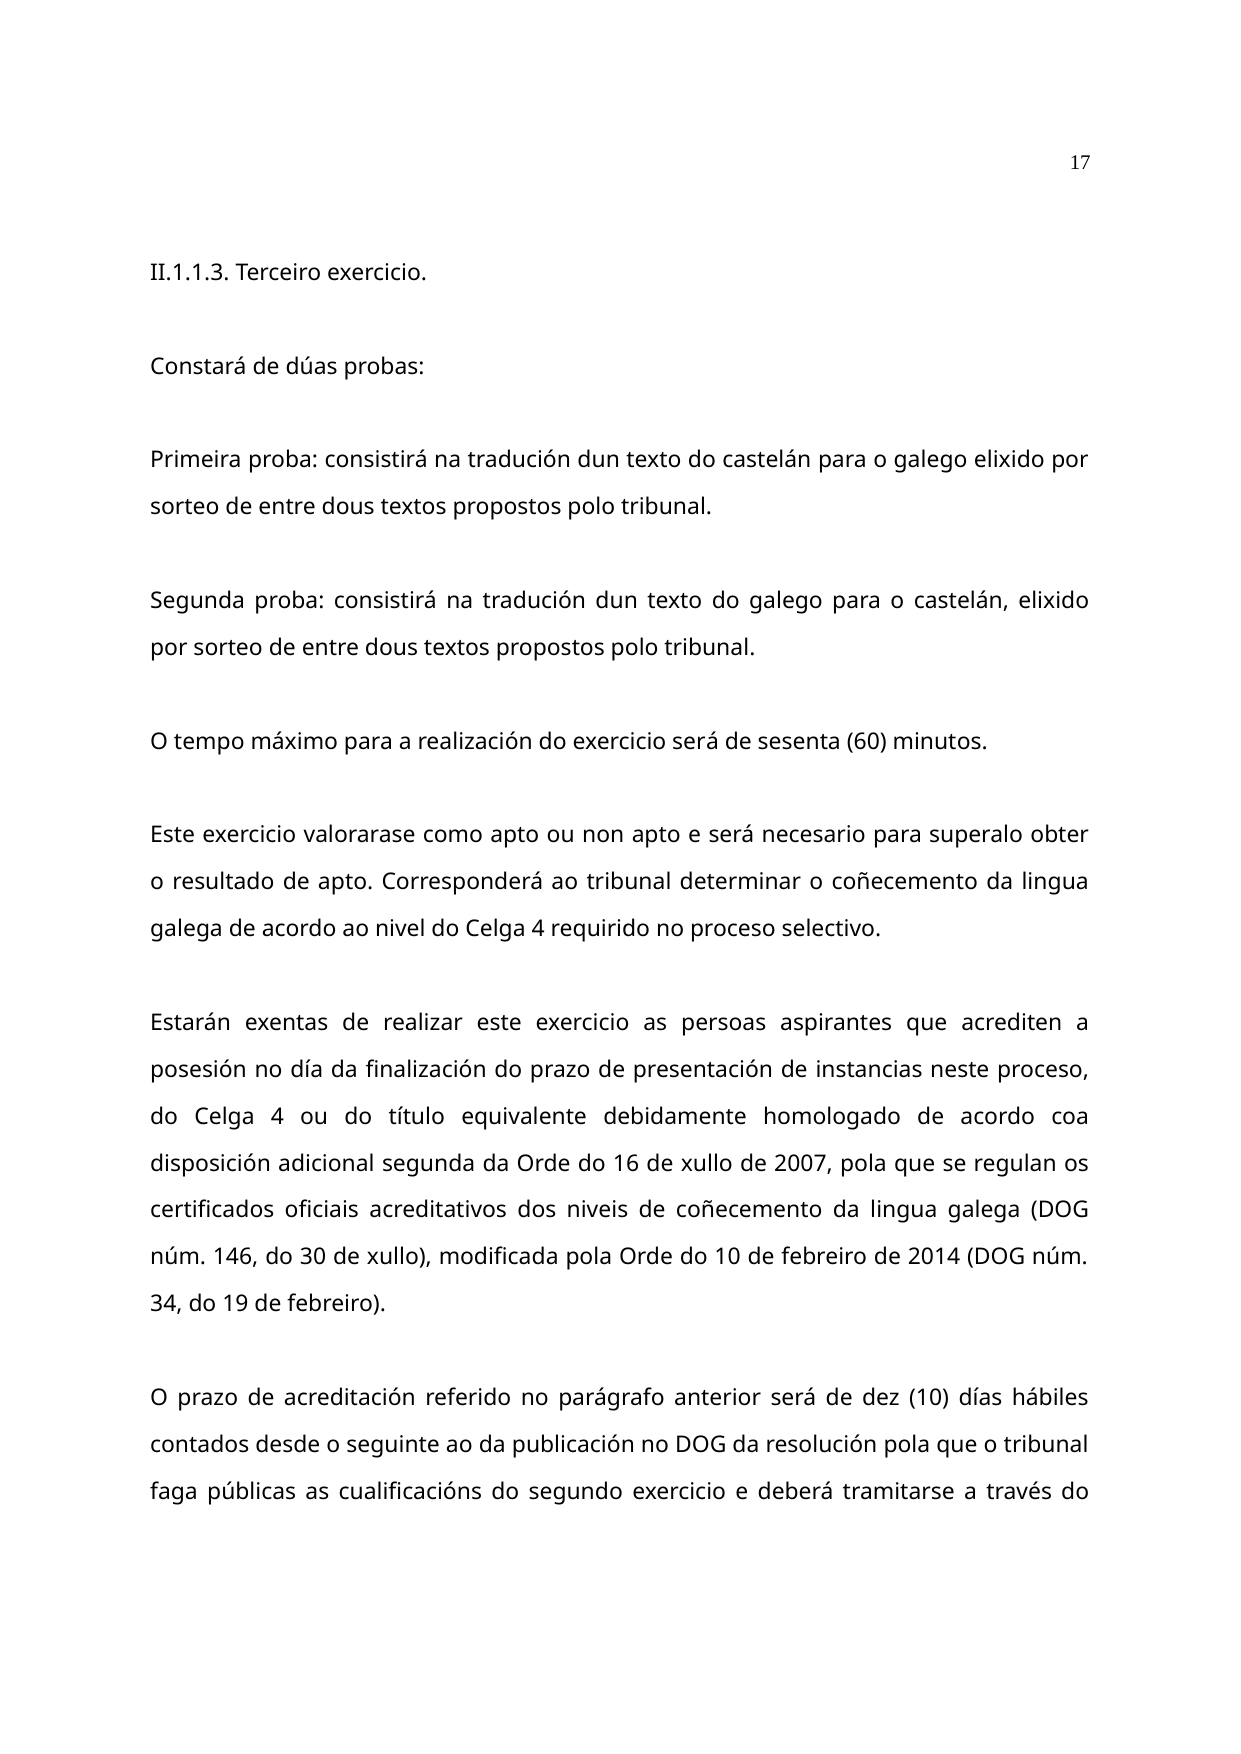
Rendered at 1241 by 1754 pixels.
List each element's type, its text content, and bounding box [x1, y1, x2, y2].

text Primeira proba: consistirá na tradución dun texto do castelán para o galego elixido por sorteo de entre dous textos propostos polo tribunal. [150, 443, 1090, 522]
text O tempo máximo para a realización do exercicio será de sesenta (60) minutos. [150, 725, 1090, 756]
text Este exercicio valorarase como apto ou non apto e será necesario para superalo obter o resultado de apto. Corresponderá ao tribunal determinar o coñecemento da lingua galega de acordo ao nivel do Celga 4 requirido no proceso selectivo. [150, 818, 1090, 943]
text II.1.1.3. Terceiro exercicio. [150, 256, 1090, 287]
text Constará de dúas probas: [150, 350, 1090, 381]
text Segunda proba: consistirá na tradución dun texto do galego para o castelán, elixido por sorteo de entre dous textos propostos polo tribunal. [150, 584, 1090, 662]
text Estarán exentas de realizar este exercicio as persoas aspirantes que acrediten a posesión no día da finalización do prazo de presentación de instancias neste proceso, do Celga 4 ou do título equivalente debidamente homologado de acordo coa disposición adicional segunda da Orde do 16 de xullo de 2007, pola que se regulan os certificados oficiais acreditativos dos niveis de coñecemento da lingua galega (DOG núm. 146, do 30 de xullo), modificada pola Orde do 10 de febreiro de 2014 (DOG núm. 34, do 19 de febreiro). [150, 1006, 1090, 1318]
text O prazo de acreditación referido no parágrafo anterior será de dez (10) días hábiles contados desde o seguinte ao da publicación no DOG da resolución pola que o tribunal faga públicas as cualificacións do segundo exercicio e deberá tramitarse a través do [150, 1381, 1090, 1506]
